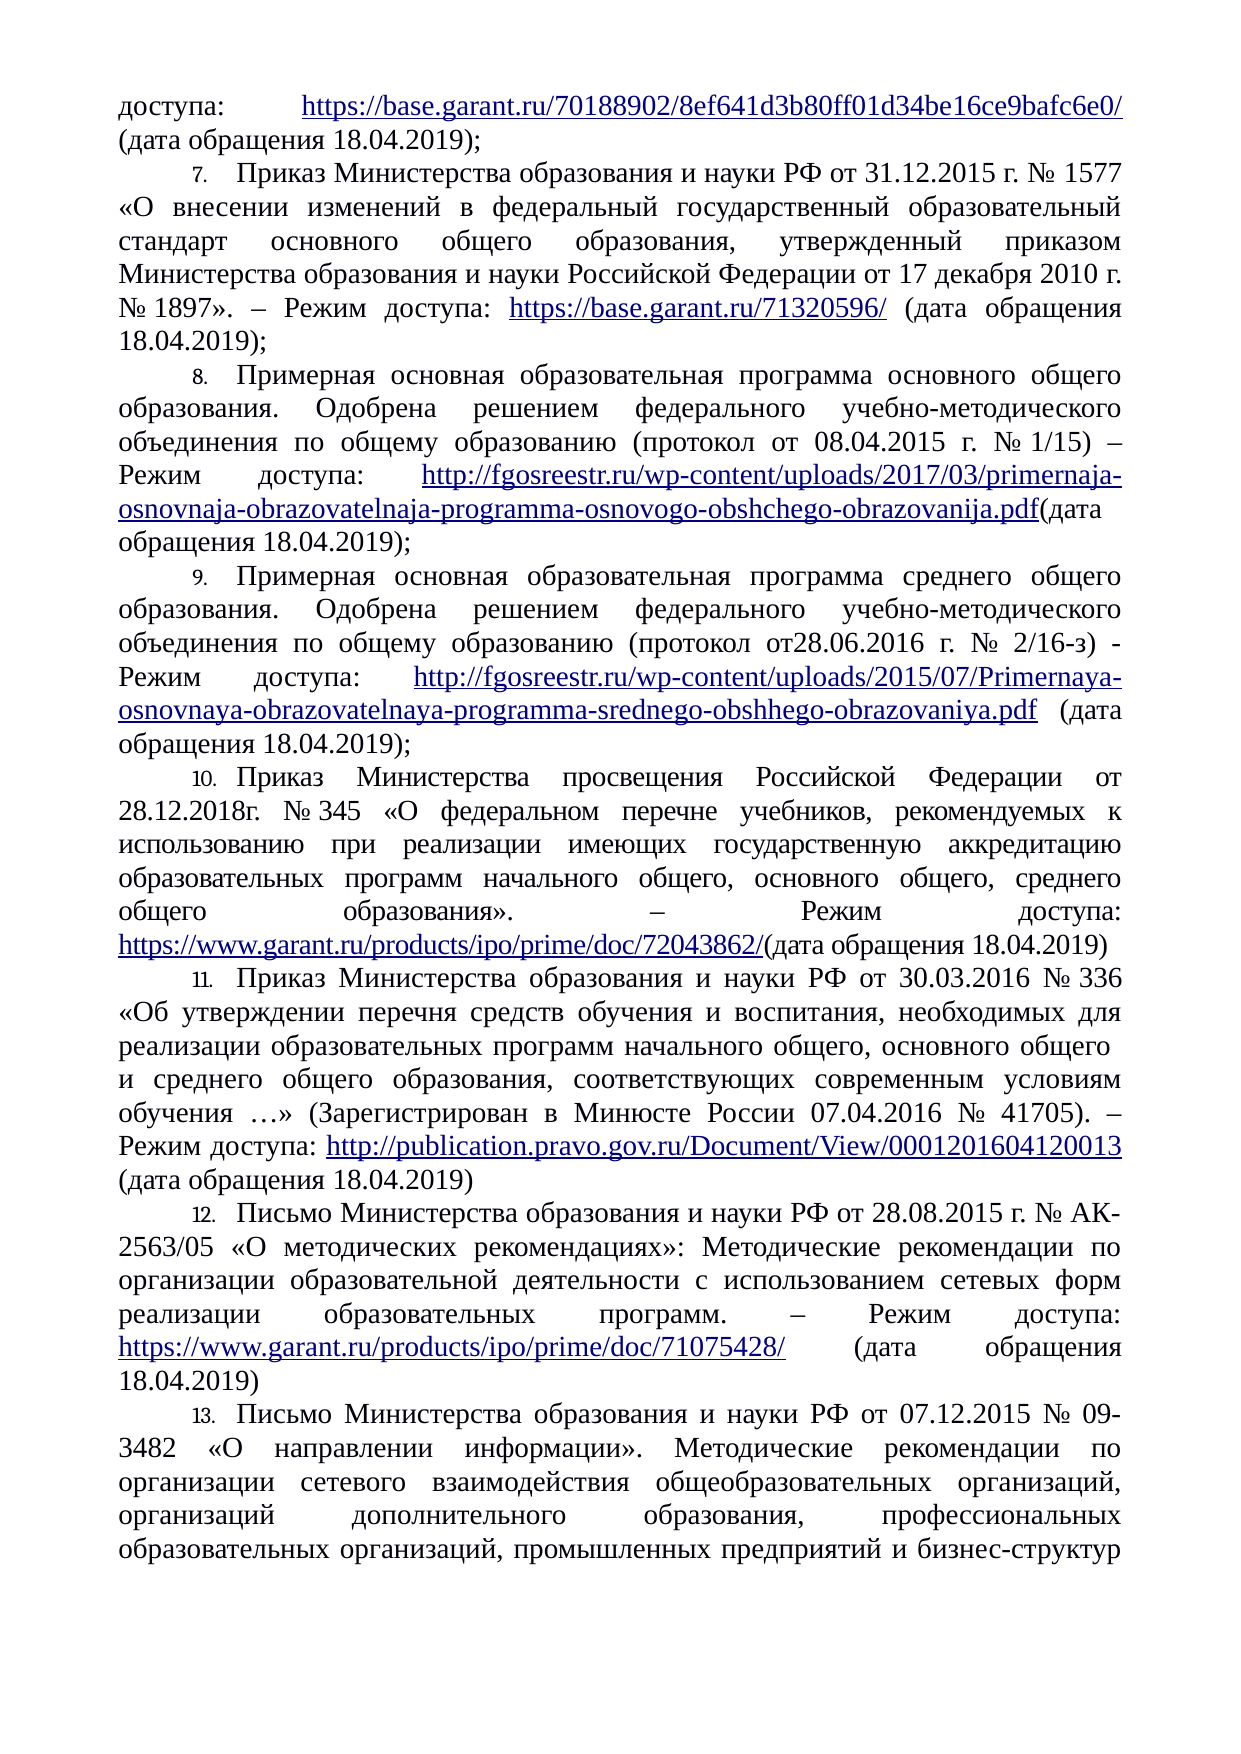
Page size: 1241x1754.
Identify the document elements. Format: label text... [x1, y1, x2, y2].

list доступа: https://base.garant.ru/70188902/8ef641d3b80ff01d34be16ce9bafc6e0/ (дата обращения 18.04.2019); [118, 88, 1122, 156]
list Примерная основная образовательная программа основного общего образования. Одобрена решением федерального учебно-методического объединения по общему образованию (протокол от 08.04.2015 г. № 1/15) – Режим доступа: http://fgosreestr.ru/wp-content/uploads/2017/03/primernaja-osnovnaja-obrazovatelnaja-programma-osnovogo-obshchego-obrazovanija.pdf(дата обращения 18.04.2019); [118, 357, 1122, 558]
list Письмо Министерства образования и науки РФ от 28.08.2015 г. № АК-2563/05 «О методических рекомендациях»: Методические рекомендации по организации образовательной деятельности с использованием сетевых форм реализации образовательных программ. – Режим доступа: https://www.garant.ru/products/ipo/prime/doc/71075428/ (дата обращения 18.04.2019) [118, 1195, 1122, 1397]
list Приказ Министерства образования и науки РФ от 31.12.2015 г. № 1577 «О внесении изменений в федеральный государственный образовательный стандарт основного общего образования, утвержденный приказом Министерства образования и науки Российской Федерации от 17 декабря 2010 г. № 1897». – Режим доступа: https://base.garant.ru/71320596/ (дата обращения 18.04.2019); [118, 156, 1122, 357]
list Письмо Министерства образования и науки РФ от 07.12.2015 № 09-3482 «О направлении информации». Методические рекомендации по организации сетевого взаимодействия общеобразовательных организаций, организаций дополнительного образования, профессиональных образовательных организаций, промышленных предприятий и бизнес-структур [118, 1397, 1122, 1564]
list Примерная основная образовательная программа среднего общего образования. Одобрена решением федерального учебно-методического объединения по общему образованию (протокол от28.06.2016 г. № 2/16-з) - Режим доступа: http://fgosreestr.ru/wp-content/uploads/2015/07/Primernaya-osnovnaya-obrazovatelnaya-programma-srednego-obshhego-obrazovaniya.pdf (дата обращения 18.04.2019); [118, 558, 1122, 759]
list Приказ Министерства образования и науки РФ от 30.03.2016 № 336 «Об утверждении перечня средств обучения и воспитания, необходимых для реализации образовательных программ начального общего, основного общего и среднего общего образования, соответствующих современным условиям обучения …» (Зарегистрирован в Минюсте России 07.04.2016 № 41705). – Режим доступа: http://publication.pravo.gov.ru/Document/View/0001201604120013 (дата обращения 18.04.2019) [118, 961, 1122, 1195]
list Приказ Министерства просвещения Российской Федерации от 28.12.2018г. № 345 «О федеральном перечне учебников, рекомендуемых к использованию при реализации имеющих государственную аккредитацию образовательных программ начального общего, основного общего, среднего общего образования». – Режим доступа: https://www.garant.ru/products/ipo/prime/doc/72043862/(дата обращения 18.04.2019) [118, 759, 1122, 961]
